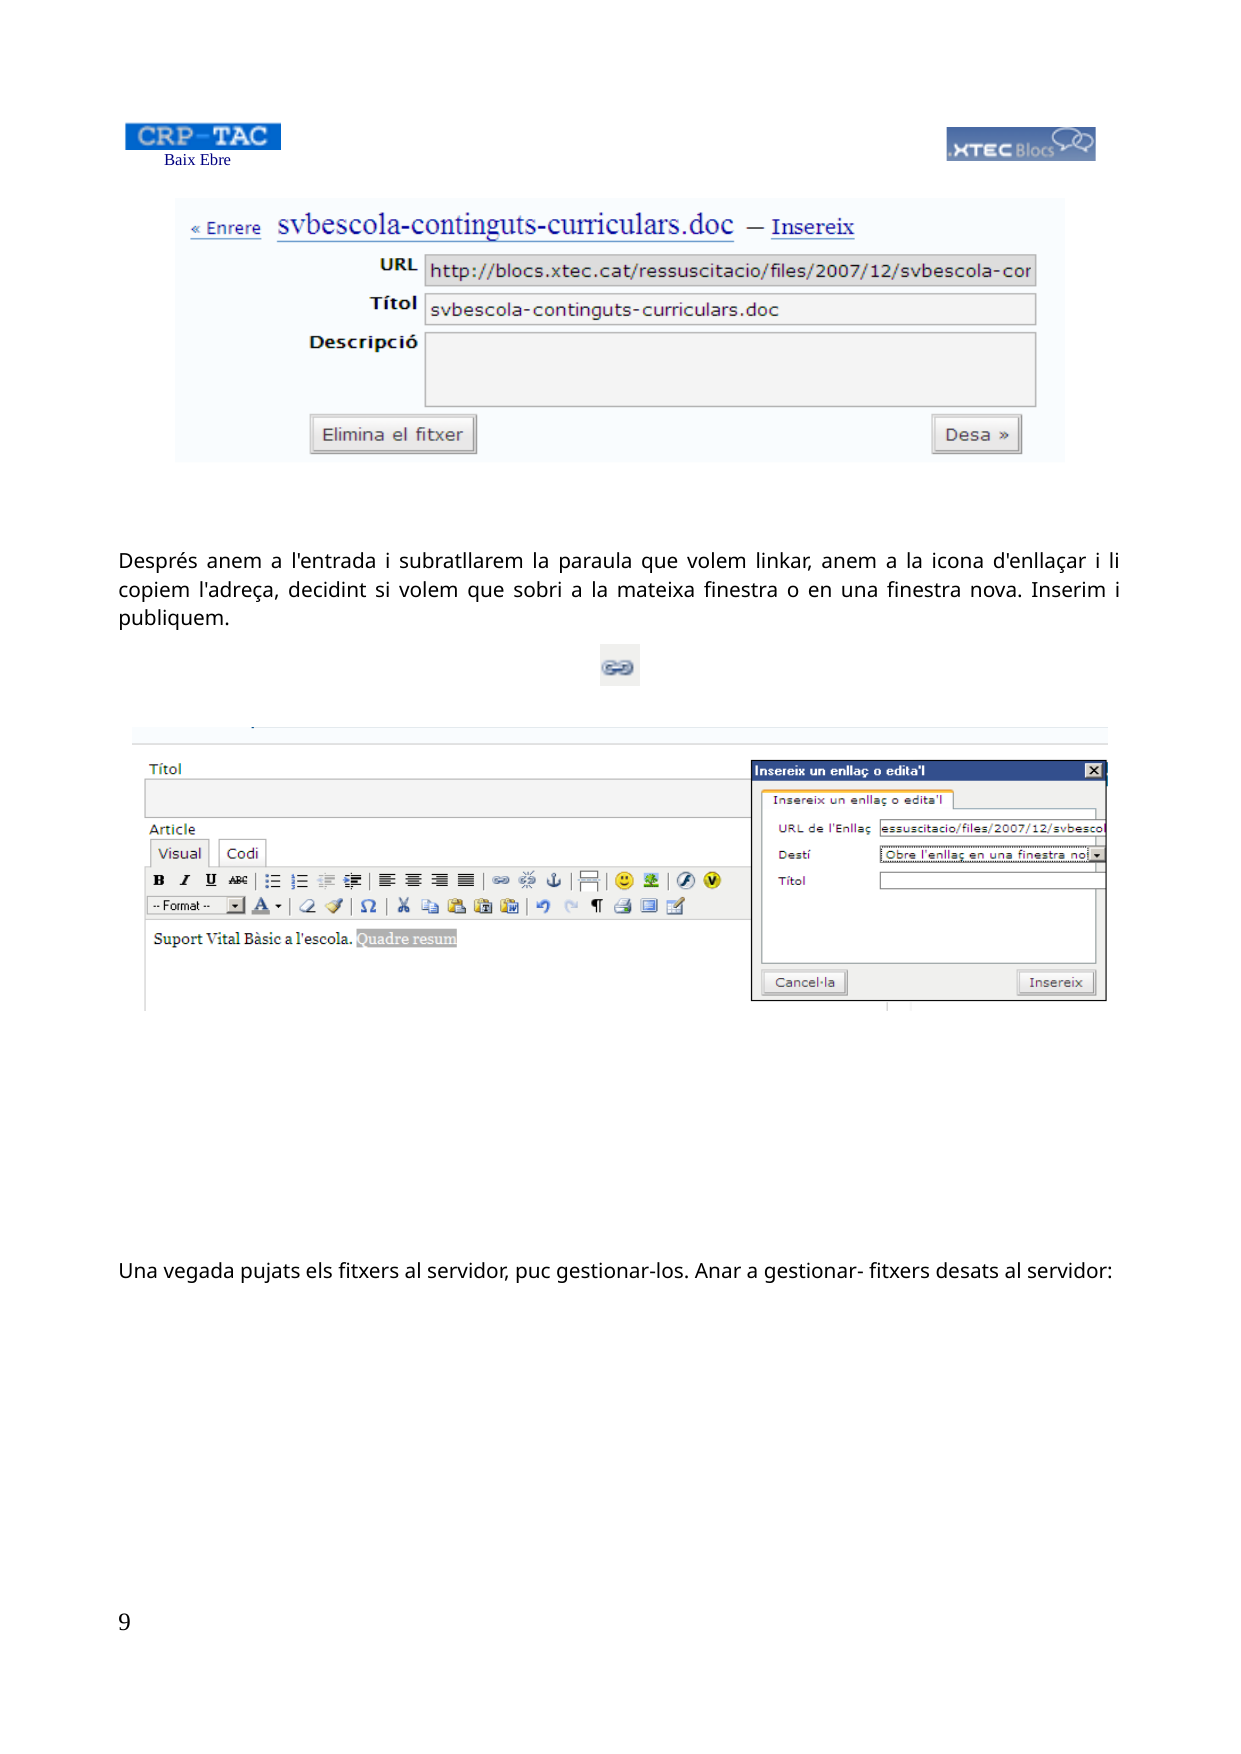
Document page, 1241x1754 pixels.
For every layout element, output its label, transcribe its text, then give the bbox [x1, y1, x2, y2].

text Una vegada pujats els fitxers al servidor, puc gestionar-los. Anar a gestionar- fitxers desats al servidor: [118, 1257, 1122, 1285]
picture [946, 127, 1096, 161]
text Després anem a l'entrada i subratllarem la paraula que volem linkar, anem a la icona d'enllaçar i li copiem l'adreça, decidint si volem que sobri a la mateixa finestra o en una finestra nova. Inserim i publiquem. [118, 547, 1122, 632]
picture [132, 727, 1108, 1011]
picture [175, 198, 1065, 465]
picture [124, 122, 281, 150]
picture [600, 644, 640, 686]
